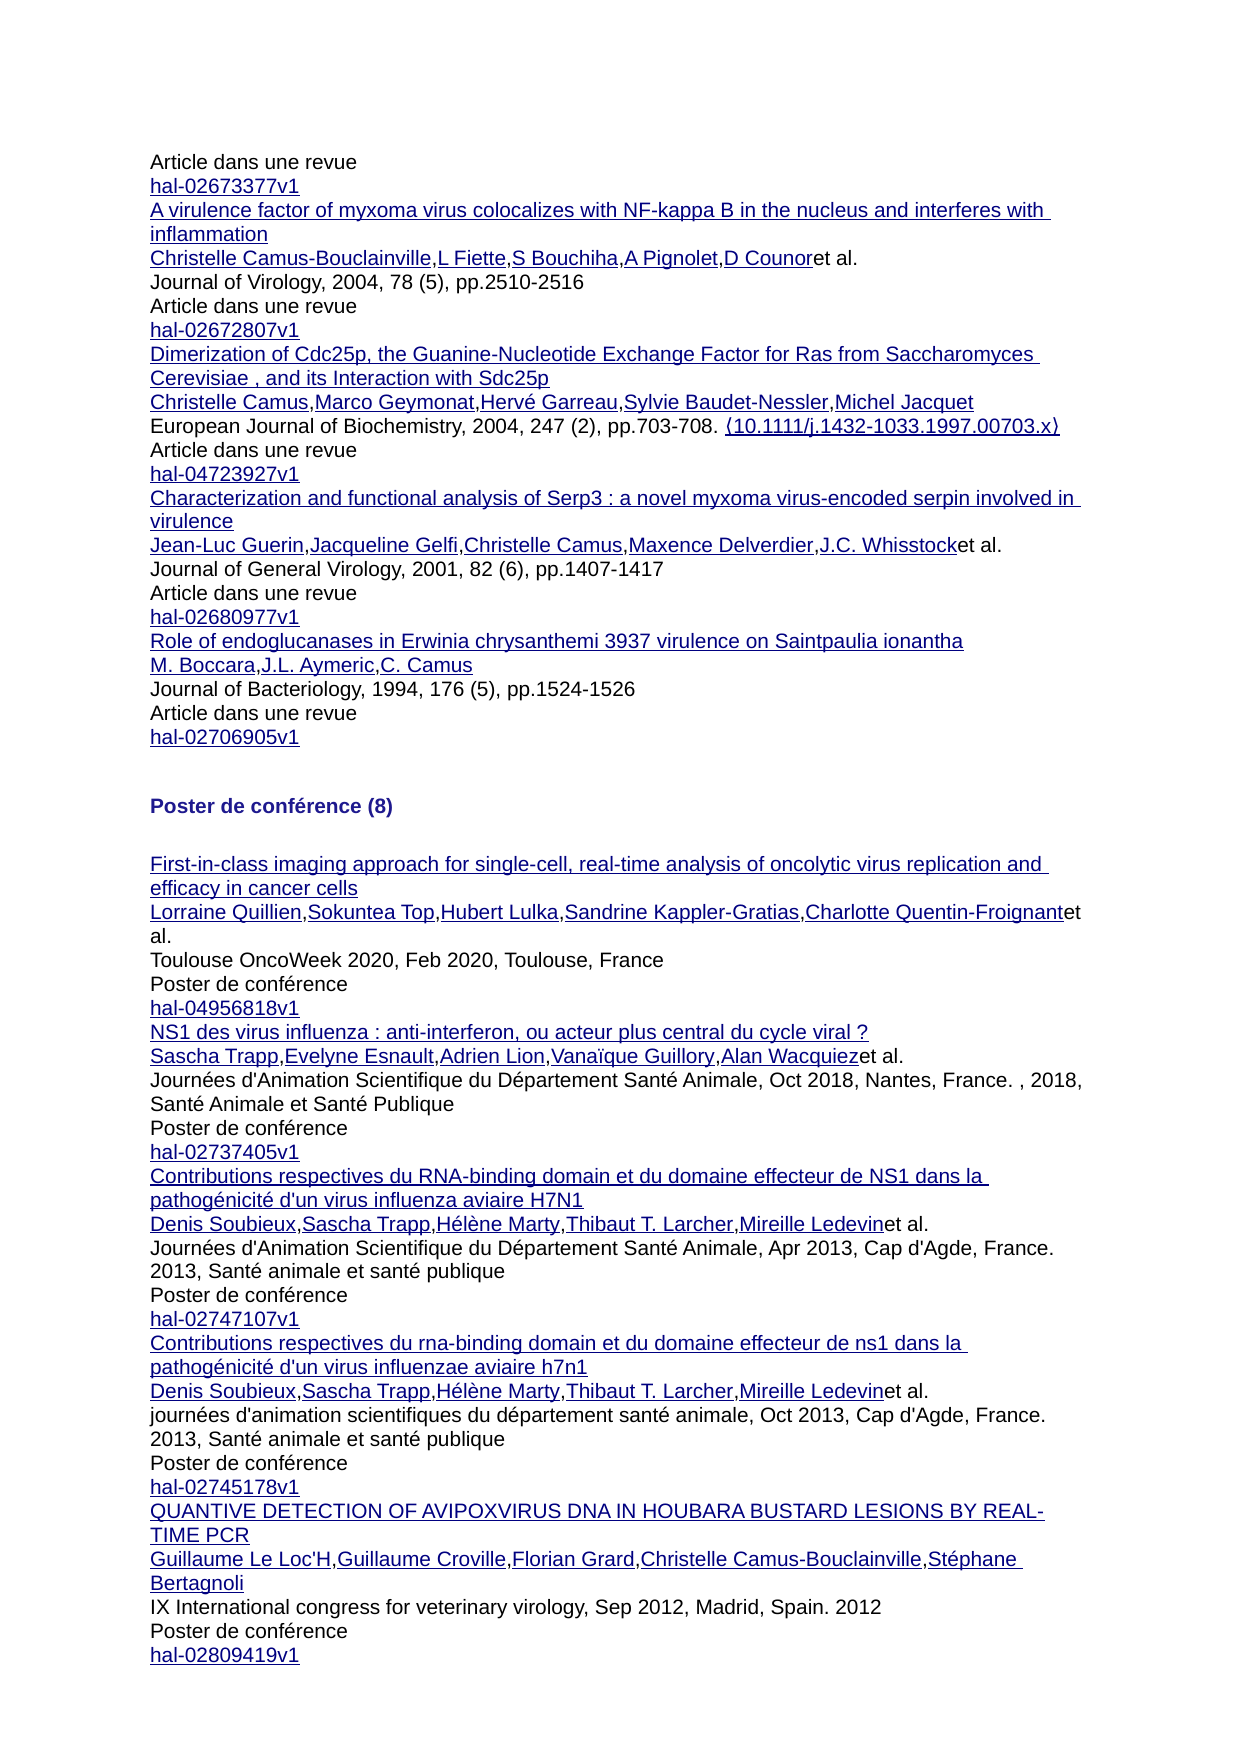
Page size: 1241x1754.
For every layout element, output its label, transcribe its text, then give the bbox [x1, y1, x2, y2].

table_cell NS1 des virus influenza : anti-interferon, ou acteur plus central du cycle viral ? Sascha Trapp,Evelyne Esnault,Adrien Lion,Vanaïque Guillory,Alan Wacquiezet al. Journées d'Animation Scientifique du Département Santé Animale, Oct 2018, Nantes, France. , 2018, Santé Animale et Santé Publique Poster de conférence hal-02737405v1 [150, 1020, 1090, 1163]
subtitle Poster de conférence (8) [150, 794, 1090, 818]
table_cell Characterization and functional analysis of Serp3 : a novel myxoma virus-encoded serpin involved in virulence Jean-Luc Guerin,Jacqueline Gelfi,Christelle Camus,Maxence Delverdier,J.C. Whisstocket al. Journal of General Virology, 2001, 82 (6), pp.1407-1417 Article dans une revue hal-02680977v1 [150, 485, 1090, 629]
table_cell Contributions respectives du RNA-binding domain et du domaine effecteur de NS1 dans la pathogénicité d'un virus influenza aviaire H7N1 Denis Soubieux,Sascha Trapp,Hélène Marty,Thibaut T. Larcher,Mireille Ledevinet al. Journées d'Animation Scientifique du Département Santé Animale, Apr 2013, Cap d'Agde, France. 2013, Santé animale et santé publique Poster de conférence hal-02747107v1 [150, 1164, 1090, 1331]
table_cell A virulence factor of myxoma virus colocalizes with NF-kappa B in the nucleus and interferes with inflammation Christelle Camus-Bouclainville,L Fiette,S Bouchiha,A Pignolet,D Counoret al. Journal of Virology, 2004, 78 (5), pp.2510-2516 Article dans une revue hal-02672807v1 [150, 198, 1090, 342]
table_cell Contributions respectives du rna-binding domain et du domaine effecteur de ns1 dans la pathogénicité d'un virus influenzae aviaire h7n1 Denis Soubieux,Sascha Trapp,Hélène Marty,Thibaut T. Larcher,Mireille Ledevinet al. journées d'animation scientifiques du département santé animale, Oct 2013, Cap d'Agde, France. 2013, Santé animale et santé publique Poster de conférence hal-02745178v1 [150, 1331, 1090, 1499]
table_cell Dimerization of Cdc25p, the Guanine‐Nucleotide Exchange Factor for Ras from Saccharomyces Cerevisiae , and its Interaction with Sdc25p Christelle Camus,Marco Geymonat,Hervé Garreau,Sylvie Baudet-Nessler,Michel Jacquet European Journal of Biochemistry, 2004, 247 (2), pp.703-708. ⟨10.1111/j.1432-1033.1997.00703.x⟩ Article dans une revue hal-04723927v1 [150, 342, 1090, 485]
table_cell Role of endoglucanases in Erwinia chrysanthemi 3937 virulence on Saintpaulia ionantha M. Boccara,J.L. Aymeric,C. Camus Journal of Bacteriology, 1994, 176 (5), pp.1524-1526 Article dans une revue hal-02706905v1 [150, 629, 1090, 749]
table_cell QUANTIVE DETECTION OF AVIPOXVIRUS DNA IN HOUBARA BUSTARD LESIONS BY REAL-TIME PCR Guillaume Le Loc'H,Guillaume Croville,Florian Grard,Christelle Camus-Bouclainville,Stéphane Bertagnoli IX International congress for veterinary virology, Sep 2012, Madrid, Spain. 2012 Poster de conférence hal-02809419v1 [150, 1499, 1090, 1667]
table_cell Article dans une revue hal-02673377v1 [150, 150, 1090, 198]
table_header First-in-class imaging approach for single-cell, real-time analysis of oncolytic virus replication and efficacy in cancer cells Lorraine Quillien,Sokuntea Top,Hubert Lulka,Sandrine Kappler-Gratias,Charlotte Quentin-Froignantet al. Toulouse OncoWeek 2020, Feb 2020, Toulouse, France Poster de conférence hal-04956818v1 [150, 852, 1090, 1020]
